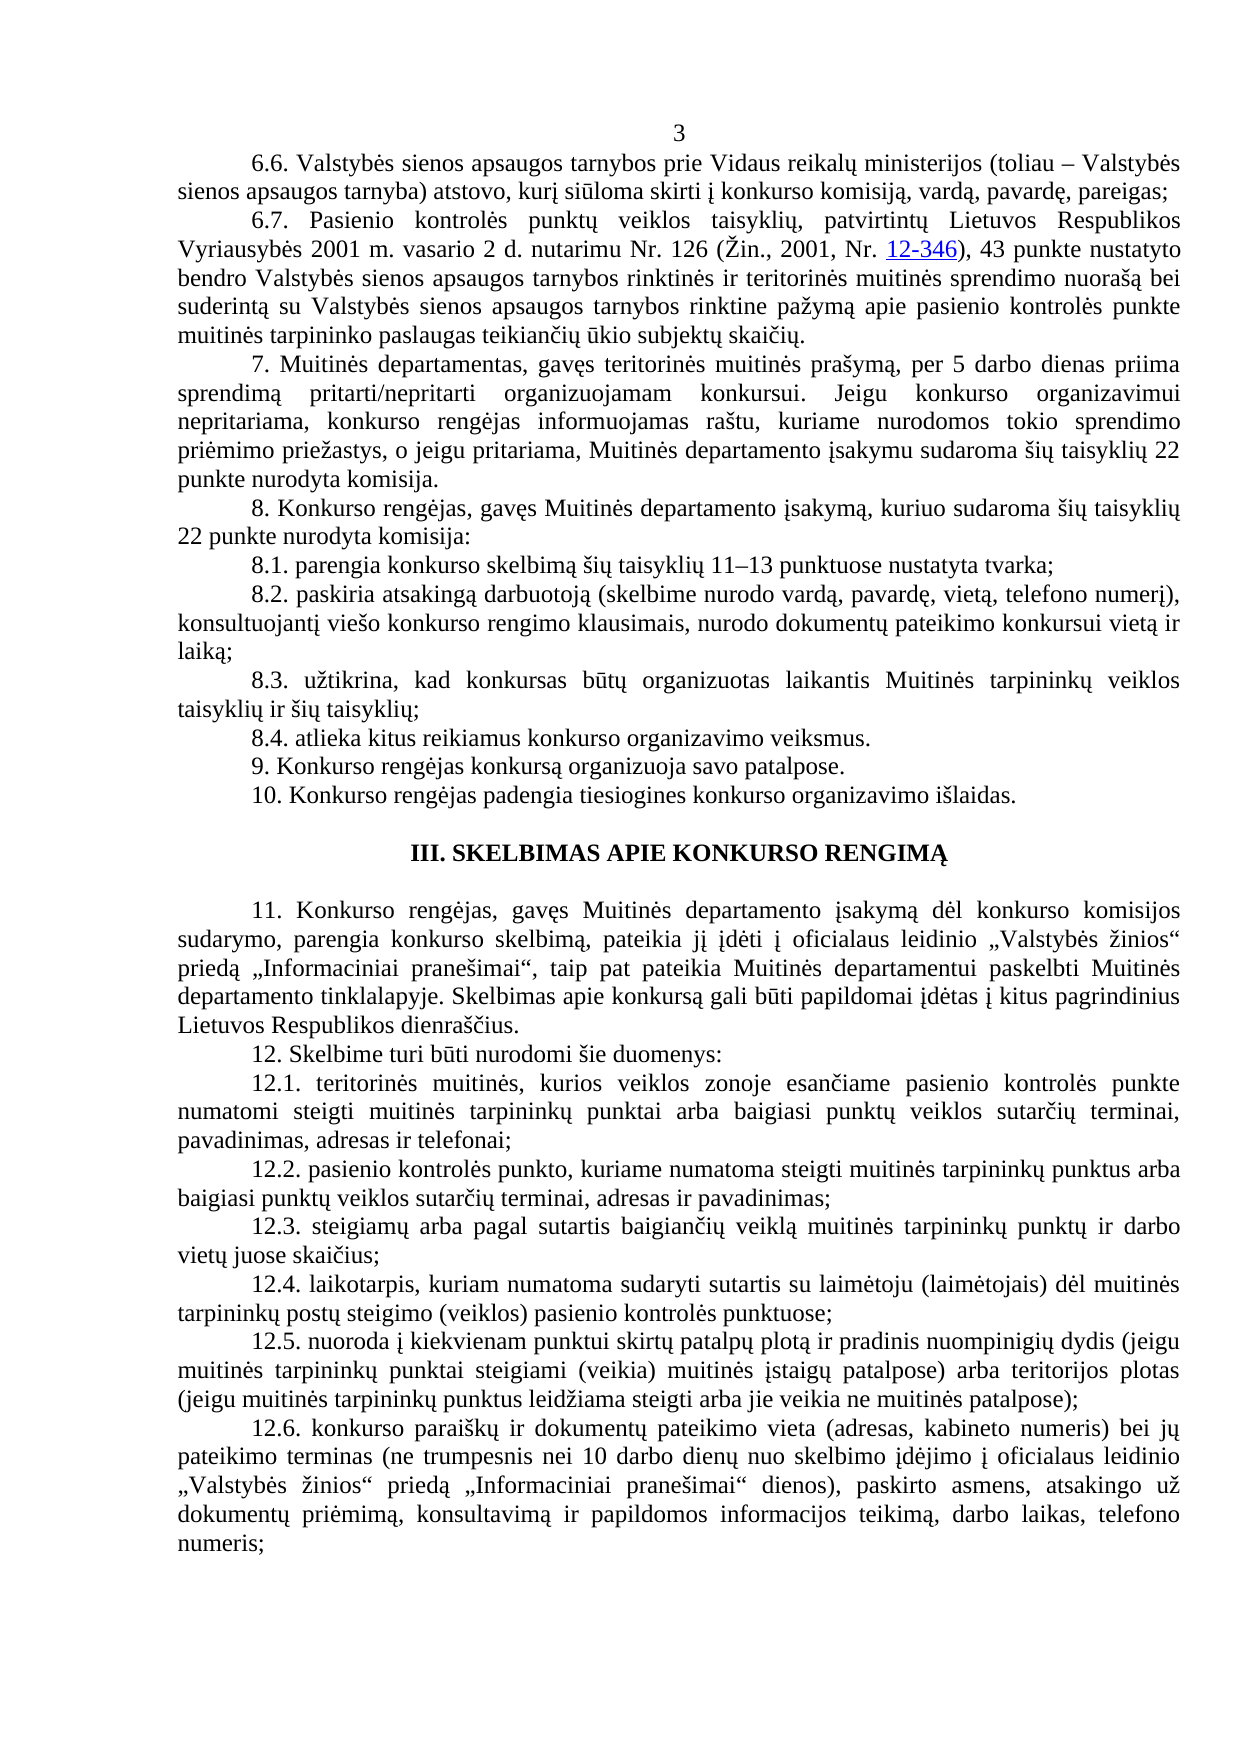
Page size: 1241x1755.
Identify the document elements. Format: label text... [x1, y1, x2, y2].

text 12.6. konkurso paraiškų ir dokumentų pateikimo vieta (adresas, kabineto numeris) bei jų pateikimo terminas (ne trumpesnis nei 10 darbo dienų nuo skelbimo įdėjimo į oficialaus leidinio „Valstybės žinios“ priedą „Informaciniai pranešimai“ dienos), paskirto asmens, atsakingo už dokumentų priėmimą, konsultavimą ir papildomos informacijos teikimą, darbo laikas, telefono numeris; [177, 1413, 1181, 1556]
text 6.6. Valstybės sienos apsaugos tarnybos prie Vidaus reikalų ministerijos (toliau – Valstybės sienos apsaugos tarnyba) atstovo, kurį siūloma skirti į konkurso komisiją, vardą, pavardę, pareigas; [177, 148, 1181, 205]
text III. SKELBIMAS APIE KONKURSO RENGIMĄ [177, 838, 1181, 866]
text 12.4. laikotarpis, kuriam numatoma sudaryti sutartis su laimėtoju (laimėtojais) dėl muitinės tarpininkų postų steigimo (veiklos) pasienio kontrolės punktuose; [177, 1269, 1181, 1326]
text 8.1. parengia konkurso skelbimą šių taisyklių 11–13 punktuose nustatyta tvarka; [177, 550, 1181, 579]
text 12.3. steigiamų arba pagal sutartis baigiančių veiklą muitinės tarpininkų punktų ir darbo vietų juose skaičius; [177, 1211, 1181, 1269]
text 12.5. nuoroda į kiekvienam punktui skirtų patalpų plotą ir pradinis nuompinigių dydis (jeigu muitinės tarpininkų punktai steigiami (veikia) muitinės įstaigų patalpose) arba teritorijos plotas (jeigu muitinės tarpininkų punktus leidžiama steigti arba jie veikia ne muitinės patalpose); [177, 1326, 1181, 1413]
text 12. Skelbime turi būti nurodomi šie duomenys: [177, 1039, 1181, 1068]
text 8. Konkurso rengėjas, gavęs Muitinės departamento įsakymą, kuriuo sudaroma šių taisyklių 22 punkte nurodyta komisija: [177, 493, 1181, 550]
text 8.4. atlieka kitus reikiamus konkurso organizavimo veiksmus. [177, 723, 1181, 751]
text 12.2. pasienio kontrolės punkto, kuriame numatoma steigti muitinės tarpininkų punktus arba baigiasi punktų veiklos sutarčių terminai, adresas ir pavadinimas; [177, 1154, 1181, 1211]
text 10. Konkurso rengėjas padengia tiesiogines konkurso organizavimo išlaidas. [177, 780, 1181, 809]
text 12.1. teritorinės muitinės, kurios veiklos zonoje esančiame pasienio kontrolės punkte numatomi steigti muitinės tarpininkų punktai arba baigiasi punktų veiklos sutarčių terminai, pavadinimas, adresas ir telefonai; [177, 1068, 1181, 1154]
text 6.7. Pasienio kontrolės punktų veiklos taisyklių, patvirtintų Lietuvos Respublikos Vyriausybės 2001 m. vasario 2 d. nutarimu Nr. 126 (Žin., 2001, Nr. 12-346), 43 punkte nustatyto bendro Valstybės sienos apsaugos tarnybos rinktinės ir teritorinės muitinės sprendimo nuorašą bei suderintą su Valstybės sienos apsaugos tarnybos rinktine pažymą apie pasienio kontrolės punkte muitinės tarpininko paslaugas teikiančių ūkio subjektų skaičių. [177, 205, 1181, 349]
text 8.2. paskiria atsakingą darbuotoją (skelbime nurodo vardą, pavardę, vietą, telefono numerį), konsultuojantį viešo konkurso rengimo klausimais, nurodo dokumentų pateikimo konkursui vietą ir laiką; [177, 579, 1181, 665]
text 7. Muitinės departamentas, gavęs teritorinės muitinės prašymą, per 5 darbo dienas priima sprendimą pritarti/nepritarti organizuojamam konkursui. Jeigu konkurso organizavimui nepritariama, konkurso rengėjas informuojamas raštu, kuriame nurodomos tokio sprendimo priėmimo priežastys, o jeigu pritariama, Muitinės departamento įsakymu sudaroma šių taisyklių 22 punkte nurodyta komisija. [177, 349, 1181, 493]
text 11. Konkurso rengėjas, gavęs Muitinės departamento įsakymą dėl konkurso komisijos sudarymo, parengia konkurso skelbimą, pateikia jį įdėti į oficialaus leidinio „Valstybės žinios“ priedą „Informaciniai pranešimai“, taip pat pateikia Muitinės departamentui paskelbti Muitinės departamento tinklalapyje. Skelbimas apie konkursą gali būti papildomai įdėtas į kitus pagrindinius Lietuvos Respublikos dienraščius. [177, 895, 1181, 1039]
text 8.3. užtikrina, kad konkursas būtų organizuotas laikantis Muitinės tarpininkų veiklos taisyklių ir šių taisyklių; [177, 665, 1181, 723]
text 9. Konkurso rengėjas konkursą organizuoja savo patalpose. [177, 751, 1181, 780]
